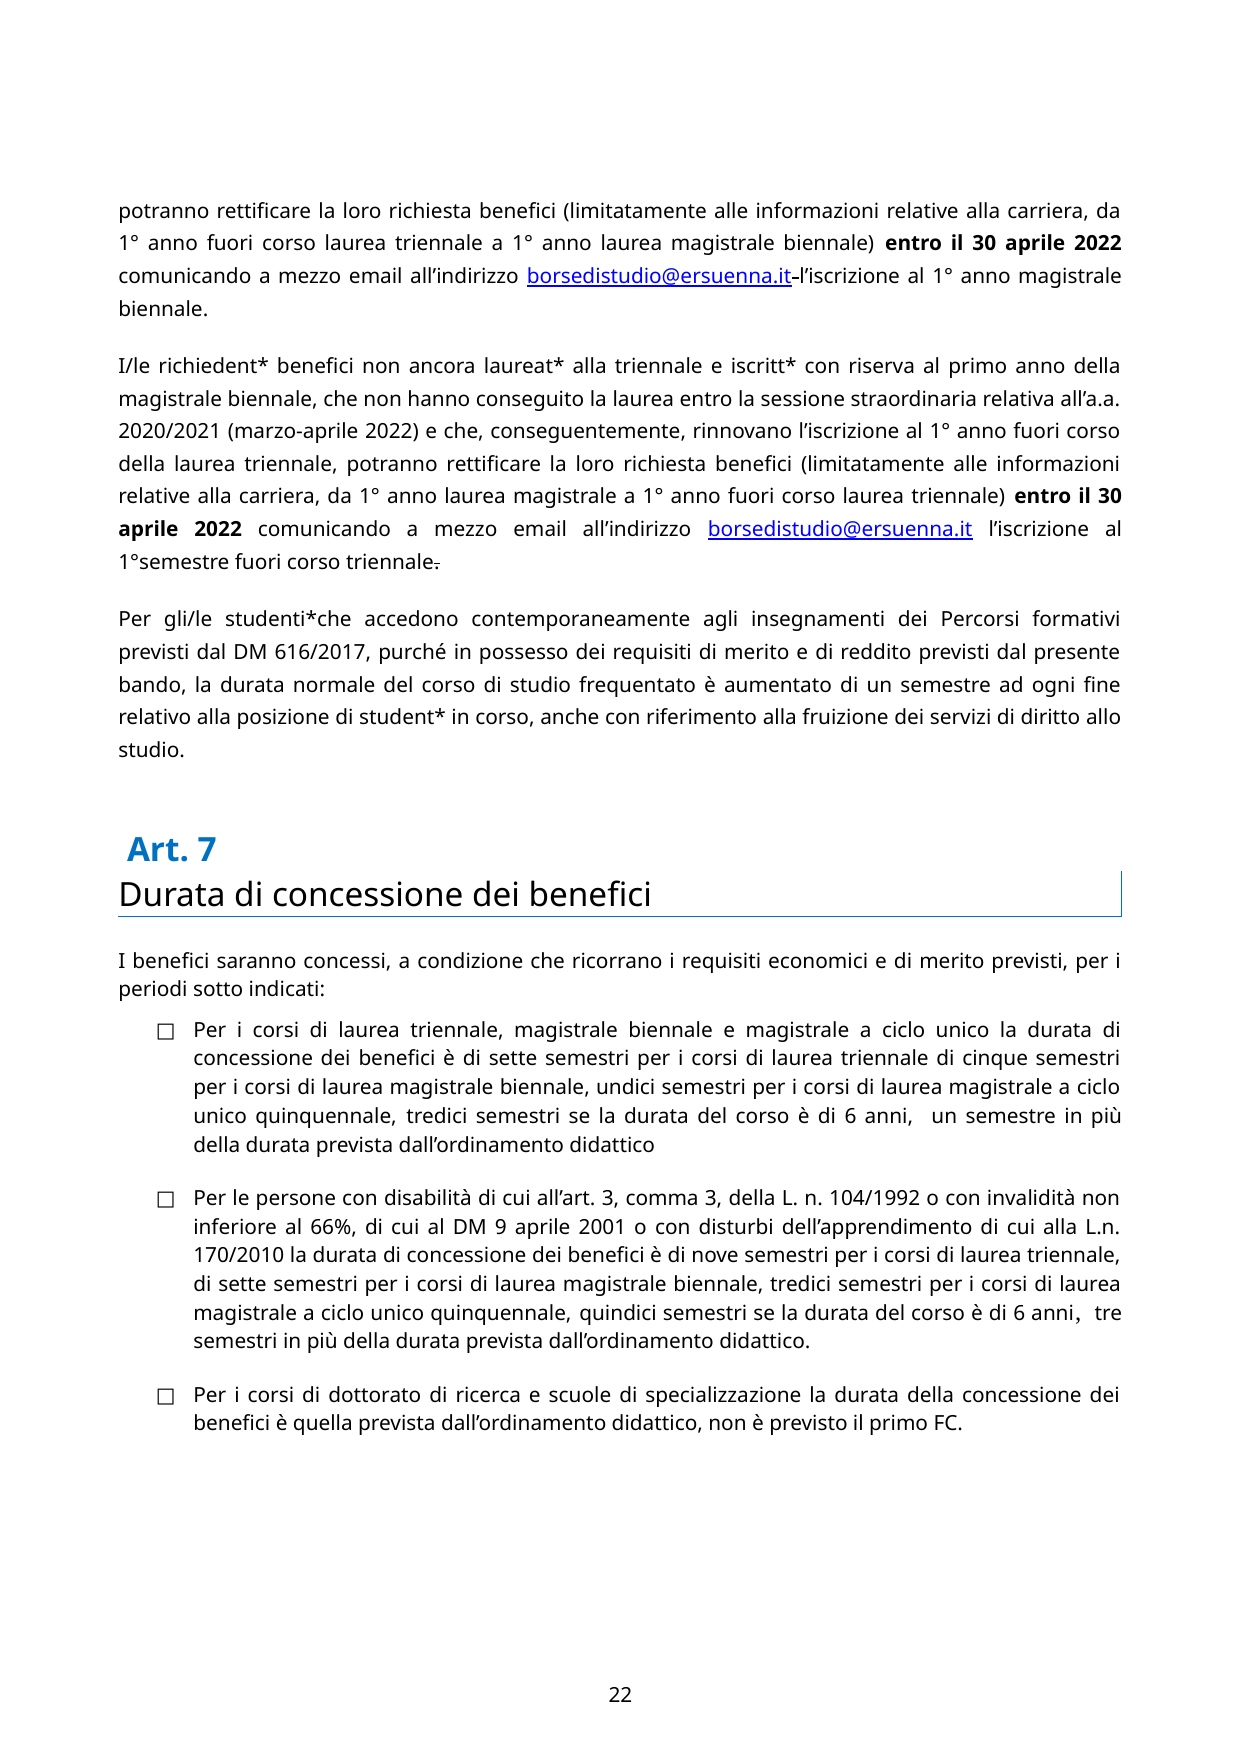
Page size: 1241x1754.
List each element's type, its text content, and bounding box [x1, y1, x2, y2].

text Durata di concessione dei benefici [118, 871, 1121, 916]
text I benefici saranno concessi, a condizione che ricorrano i requisiti economici e di merito previsti, per i periodi sotto indicati: [118, 946, 1122, 1003]
list Per i corsi di laurea triennale, magistrale biennale e magistrale a ciclo unico la durata di concessione dei benefici è di sette semestri per i corsi di laurea triennale di cinque semestri per i corsi di laurea magistrale biennale, undici semestri per i corsi di laurea magistrale a ciclo unico quinquennale, tredici semestri se la durata del corso è di 6 anni, un semestre in più della durata prevista dall’ordinamento didattico [156, 1015, 1122, 1158]
subtitle Art. 7 Durata di concessione dei benefi [118, 825, 1122, 871]
text Per gli/le studenti*che accedono contemporaneamente agli insegnamenti dei Percorsi formativi previsti dal DM 616/2017, purché in possesso dei requisiti di merito e di reddito previsti dal presente bando, la durata normale del corso di studio frequentato è aumentato di un semestre ad ogni fine relativo alla posizione di student* in corso, anche con riferimento alla fruizione dei servizi di diritto allo studio. [118, 604, 1122, 763]
text I/le richiedent* benefici non ancora laureat* alla triennale e iscritt* con riserva al primo anno della magistrale biennale, che non hanno conseguito la laurea entro la sessione straordinaria relativa all’a.a. 2020/2021 (marzo-aprile 2022) e che, conseguentemente, rinnovano l’iscrizione al 1° anno fuori corso della laurea triennale, potranno rettificare la loro richiesta benefici (limitatamente alle informazioni relative alla carriera, da 1° anno laurea magistrale a 1° anno fuori corso laurea triennale) entro il 30 aprile 2022 comunicando a mezzo email all’indirizzo borsedistudio@ersuenna.it l’iscrizione al 1°semestre fuori corso triennale. [118, 351, 1122, 575]
list Per le persone con disabilità di cui all’art. 3, comma 3, della L. n. 104/1992 o con invalidità non inferiore al 66%, di cui al DM 9 aprile 2001 o con disturbi dell’apprendimento di cui alla L.n. 170/2010 la durata di concessione dei benefici è di nove semestri per i corsi di laurea triennale, di sette semestri per i corsi di laurea magistrale biennale, tredici semestri per i corsi di laurea magistrale a ciclo unico quinquennale, quindici semestri se la durata del corso è di 6 anni, tre semestri in più della durata prevista dall’ordinamento didattico. [156, 1183, 1122, 1355]
text potranno rettificare la loro richiesta benefici (limitatamente alle informazioni relative alla carriera, da 1° anno fuori corso laurea triennale a 1° anno laurea magistrale biennale) entro il 30 aprile 2022 comunicando a mezzo email all’indirizzo borsedistudio@ersuenna.it l’iscrizione al 1° anno magistrale biennale. [118, 196, 1122, 322]
list Per i corsi di dottorato di ricerca e scuole di specializzazione la durata della concessione dei benefici è quella prevista dall’ordinamento didattico, non è previsto il primo FC. [156, 1380, 1122, 1437]
